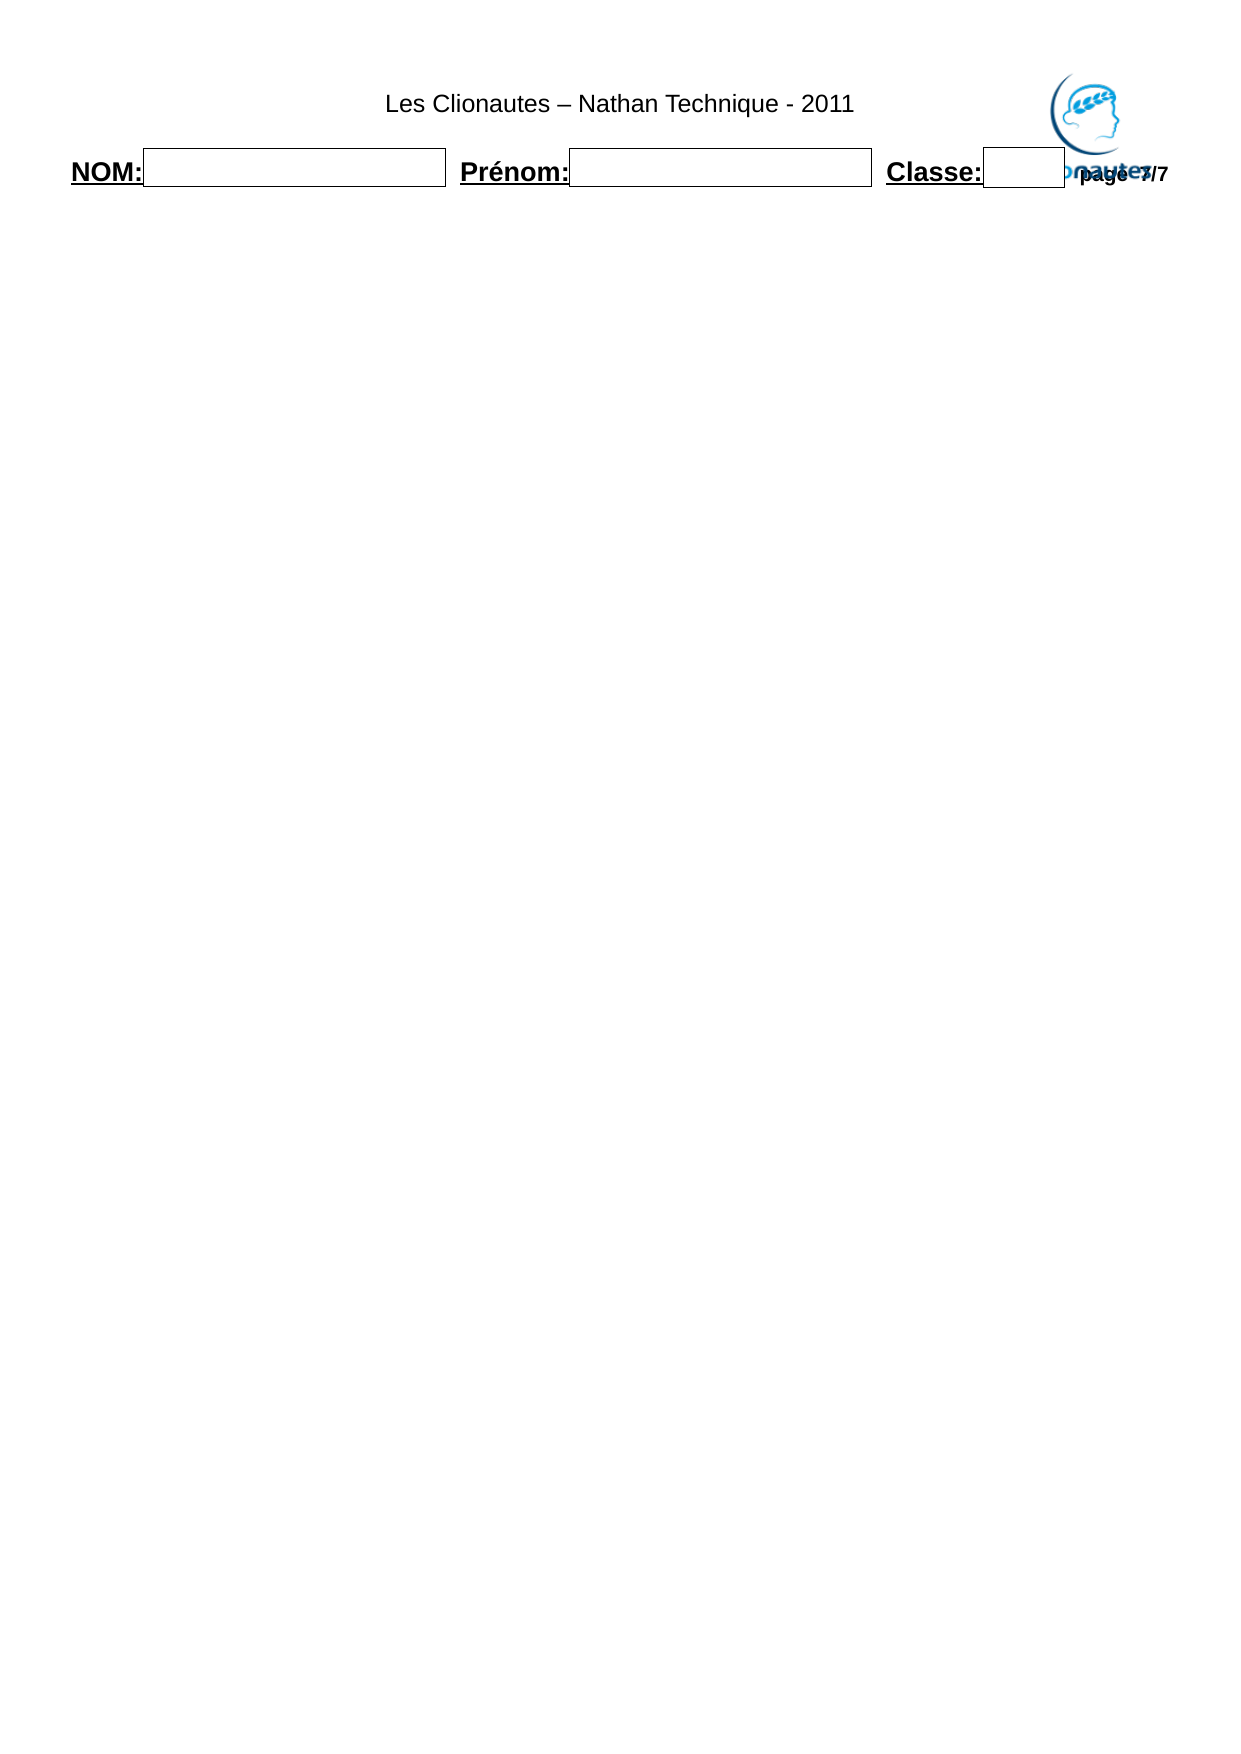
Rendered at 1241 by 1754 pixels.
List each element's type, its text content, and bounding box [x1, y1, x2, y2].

picture [1011, 57, 1170, 194]
list NOM: Prénom: Classe: page 7/7 [71, 147, 983, 187]
